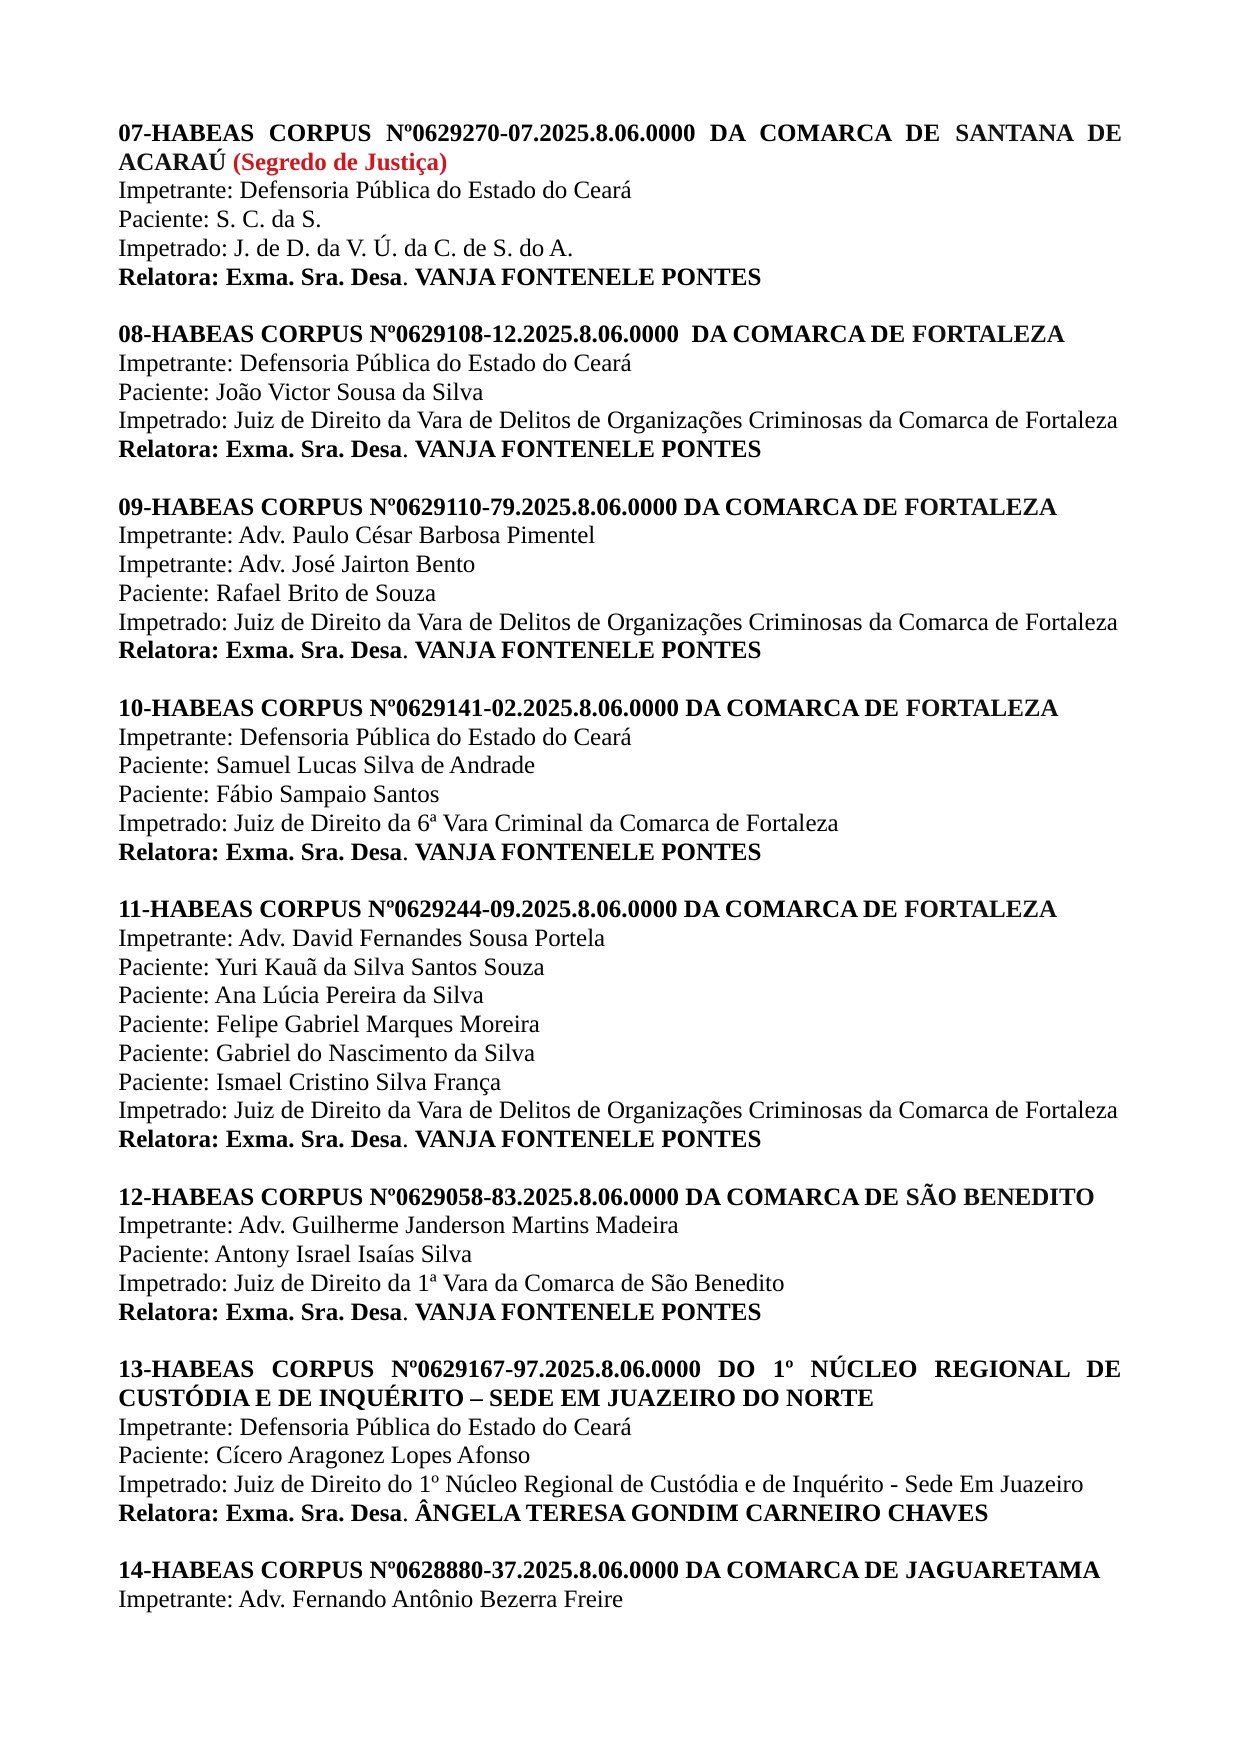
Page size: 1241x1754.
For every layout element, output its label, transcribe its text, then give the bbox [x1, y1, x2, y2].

list Impetrante: Defensoria Pública do Estado do Ceará [118, 722, 1122, 751]
list Impetrante: Adv. Guilherme Janderson Martins Madeira [118, 1211, 1122, 1239]
list 07-HABEAS CORPUS Nº0629270-07.2025.8.06.0000 DA COMARCA DE SANTANA DE ACARAÚ (Segredo de Justiça) [118, 118, 1122, 176]
list Impetrado: Juiz de Direito da 6ª Vara Criminal da Comarca de Fortaleza [118, 808, 1122, 837]
list 11-HABEAS CORPUS Nº0629244-09.2025.8.06.0000 DA COMARCA DE FORTALEZA [118, 894, 1122, 923]
list Paciente: Yuri Kauã da Silva Santos Souza [118, 952, 1122, 981]
list Relatora: Exma. Sra. Desa. VANJA FONTENELE PONTES [118, 434, 1122, 463]
text Impetrante: Adv. Fernando Antônio Bezerra Freire [118, 1584, 1122, 1613]
text Impetrante: Defensoria Pública do Estado do Ceará [118, 1412, 1122, 1441]
list Impetrante: Defensoria Pública do Estado do Ceará [118, 176, 1122, 204]
list Impetrante: Defensoria Pública do Estado do Ceará [118, 348, 1122, 377]
text Relatora: Exma. Sra. Desa. ÂNGELA TERESA GONDIM CARNEIRO CHAVES [118, 1498, 1122, 1527]
list Relatora: Exma. Sra. Desa. VANJA FONTENELE PONTES [118, 1297, 1122, 1326]
list Relatora: Exma. Sra. Desa. VANJA FONTENELE PONTES [118, 636, 1122, 664]
list 10-HABEAS CORPUS Nº0629141-02.2025.8.06.0000 DA COMARCA DE FORTALEZA [118, 693, 1122, 722]
text Paciente: Cícero Aragonez Lopes Afonso [118, 1441, 1122, 1469]
text 14-HABEAS CORPUS Nº0628880-37.2025.8.06.0000 DA COMARCA DE JAGUARETAMA [118, 1556, 1122, 1584]
list Impetrante: Adv. David Fernandes Sousa Portela [118, 923, 1122, 952]
list 09-HABEAS CORPUS Nº0629110-79.2025.8.06.0000 DA COMARCA DE FORTALEZA [118, 492, 1122, 521]
list Paciente: Rafael Brito de Souza [118, 578, 1122, 607]
text Impetrado: Juiz de Direito do 1º Núcleo Regional de Custódia e de Inquérito - Sede Em Juazeiro [118, 1469, 1122, 1498]
list Relatora: Exma. Sra. Desa. VANJA FONTENELE PONTES [118, 837, 1122, 866]
list Paciente: Fábio Sampaio Santos [118, 779, 1122, 808]
list Paciente: Gabriel do Nascimento da Silva [118, 1038, 1122, 1067]
list 08-HABEAS CORPUS Nº0629108-12.2025.8.06.0000 DA COMARCA DE FORTALEZA [118, 319, 1122, 348]
list 13-HABEAS CORPUS Nº0629167-97.2025.8.06.0000 DO 1º NÚCLEO REGIONAL DE CUSTÓDIA E DE INQUÉRITO – SEDE EM JUAZEIRO DO NORTE [118, 1354, 1122, 1412]
list Paciente: Ismael Cristino Silva França [118, 1067, 1122, 1096]
list Impetrado: Juiz de Direito da Vara de Delitos de Organizações Criminosas da Comarca de Fortaleza [118, 607, 1122, 636]
list Paciente: S. C. da S. [118, 204, 1122, 233]
list Impetrante: Adv. José Jairton Bento [118, 549, 1122, 578]
list Impetrado: Juiz de Direito da Vara de Delitos de Organizações Criminosas da Comarca de Fortaleza [118, 406, 1122, 434]
list Impetrado: Juiz de Direito da Vara de Delitos de Organizações Criminosas da Comarca de Fortaleza [118, 1096, 1122, 1124]
list Impetrado: Juiz de Direito da 1ª Vara da Comarca de São Benedito [118, 1268, 1122, 1297]
list Paciente: Antony Israel Isaías Silva [118, 1239, 1122, 1268]
list Relatora: Exma. Sra. Desa. VANJA FONTENELE PONTES [118, 1124, 1122, 1153]
list Paciente: João Victor Sousa da Silva [118, 377, 1122, 406]
list Paciente: Ana Lúcia Pereira da Silva [118, 981, 1122, 1009]
list Impetrante: Adv. Paulo César Barbosa Pimentel [118, 521, 1122, 549]
list Impetrado: J. de D. da V. Ú. da C. de S. do A. [118, 233, 1122, 262]
list 12-HABEAS CORPUS Nº0629058-83.2025.8.06.0000 DA COMARCA DE SÃO BENEDITO [118, 1182, 1122, 1211]
list Relatora: Exma. Sra. Desa. VANJA FONTENELE PONTES [118, 262, 1122, 291]
list Paciente: Felipe Gabriel Marques Moreira [118, 1009, 1122, 1038]
list Paciente: Samuel Lucas Silva de Andrade [118, 751, 1122, 779]
